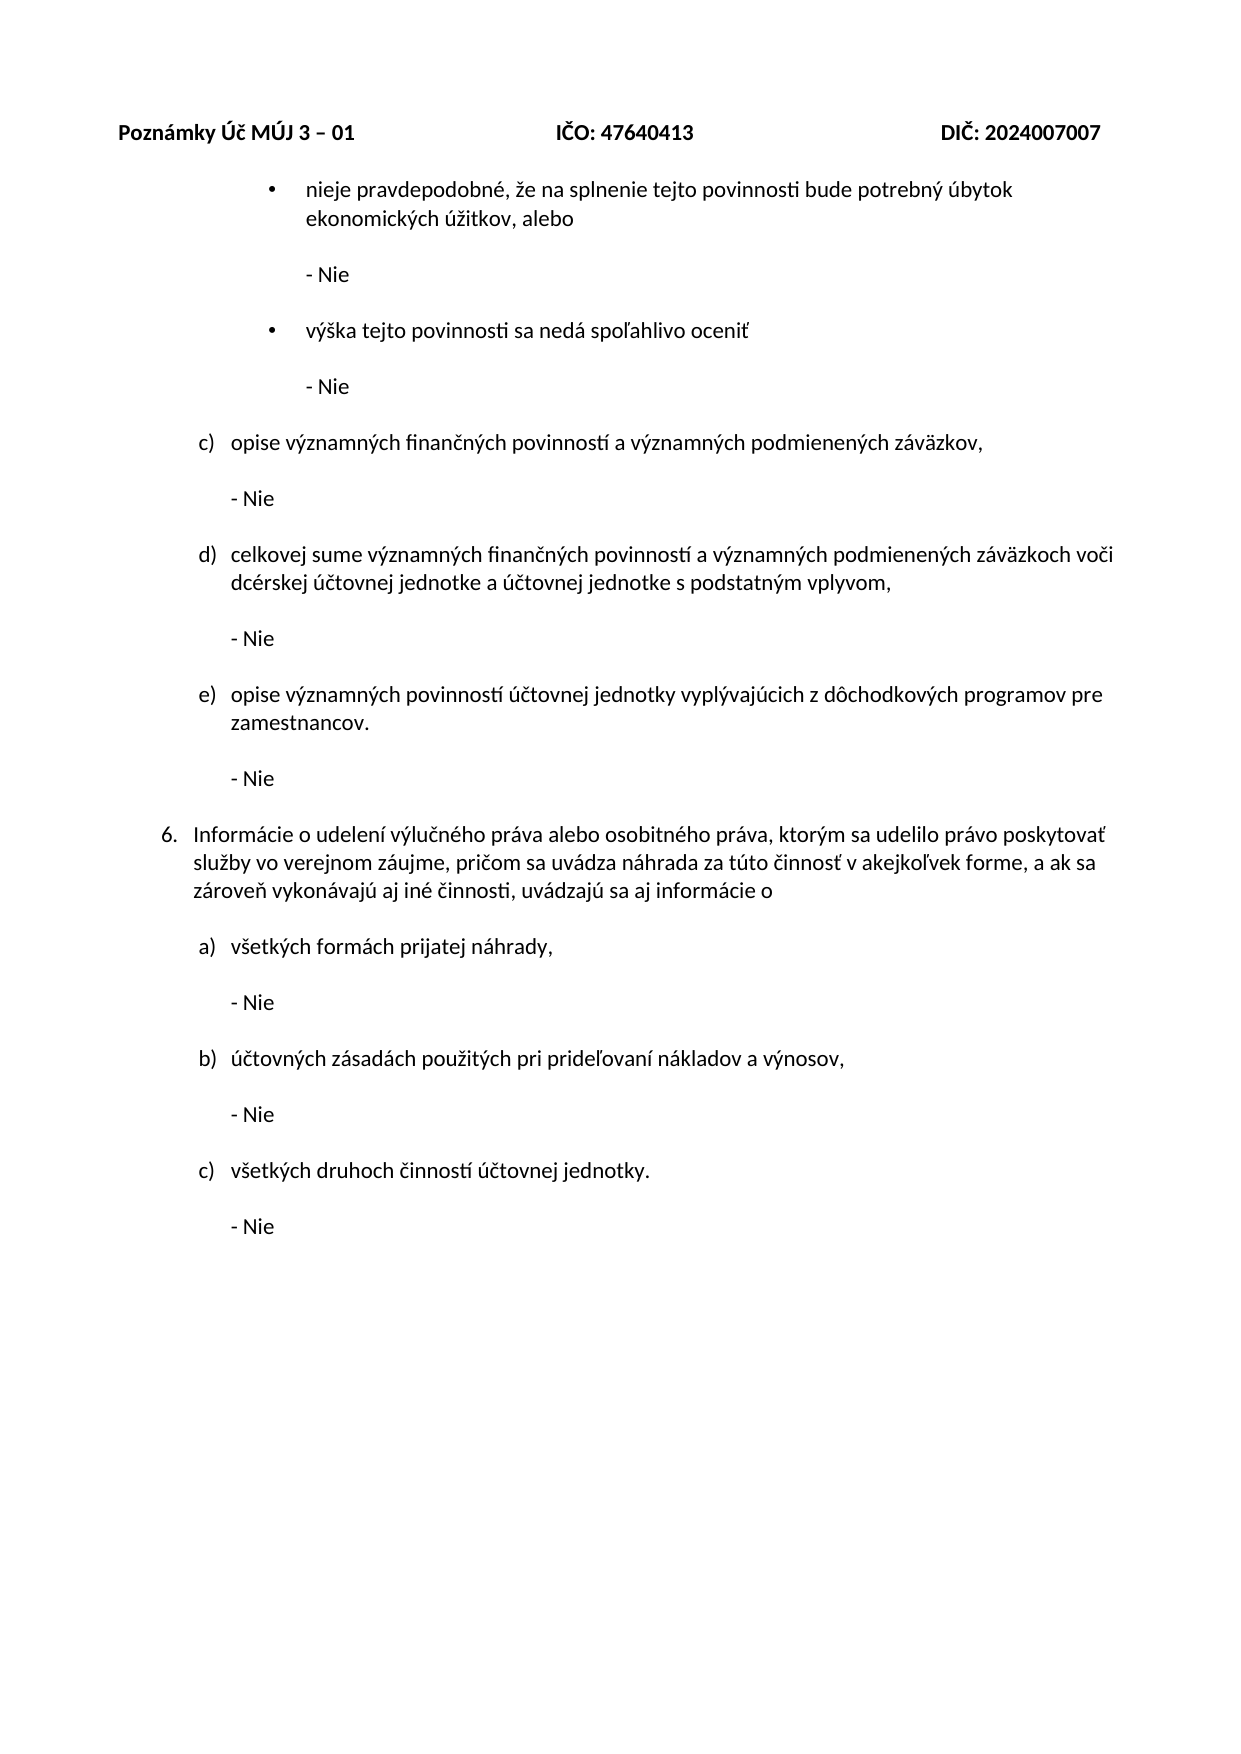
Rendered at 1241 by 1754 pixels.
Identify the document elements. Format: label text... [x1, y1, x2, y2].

list - Nie [193, 1212, 1122, 1240]
list Informácie o udelení výlučného práva alebo osobitného práva, ktorým sa udelilo právo poskytovať služby vo verejnom záujme, pričom sa uvádza náhrada za túto činnosť v akejkoľvek forme, a ak sa zároveň vykonávajú aj iné činnosti, uvádzajú sa aj informácie o [156, 820, 1122, 904]
list - Nie [268, 260, 1122, 288]
list opise významných povinností účtovnej jednotky vyplývajúcich z dôchodkových programov pre zamestnancov. [193, 680, 1122, 736]
list - Nie [193, 764, 1122, 792]
list - Nie [268, 372, 1122, 400]
list všetkých druhoch činností účtovnej jednotky. [193, 1156, 1122, 1184]
list opise významných finančných povinností a významných podmienených záväzkov, [193, 428, 1122, 456]
list účtovných zásadách použitých pri prideľovaní nákladov a výnosov, [193, 1044, 1122, 1072]
list všetkých formách prijatej náhrady, [193, 932, 1122, 960]
list - Nie [193, 1100, 1122, 1128]
list - Nie [193, 624, 1122, 652]
list celkovej sume významných finančných povinností a významných podmienených záväzkoch voči dcérskej účtovnej jednotke a účtovnej jednotke s podstatným vplyvom, [193, 540, 1122, 596]
list výška tejto povinnosti sa nedá spoľahlivo oceniť [268, 316, 1122, 344]
list - Nie [193, 484, 1122, 512]
list - Nie [193, 988, 1122, 1016]
list nieje pravdepodobné, že na splnenie tejto povinnosti bude potrebný úbytok ekonomických úžitkov, alebo [268, 176, 1122, 232]
